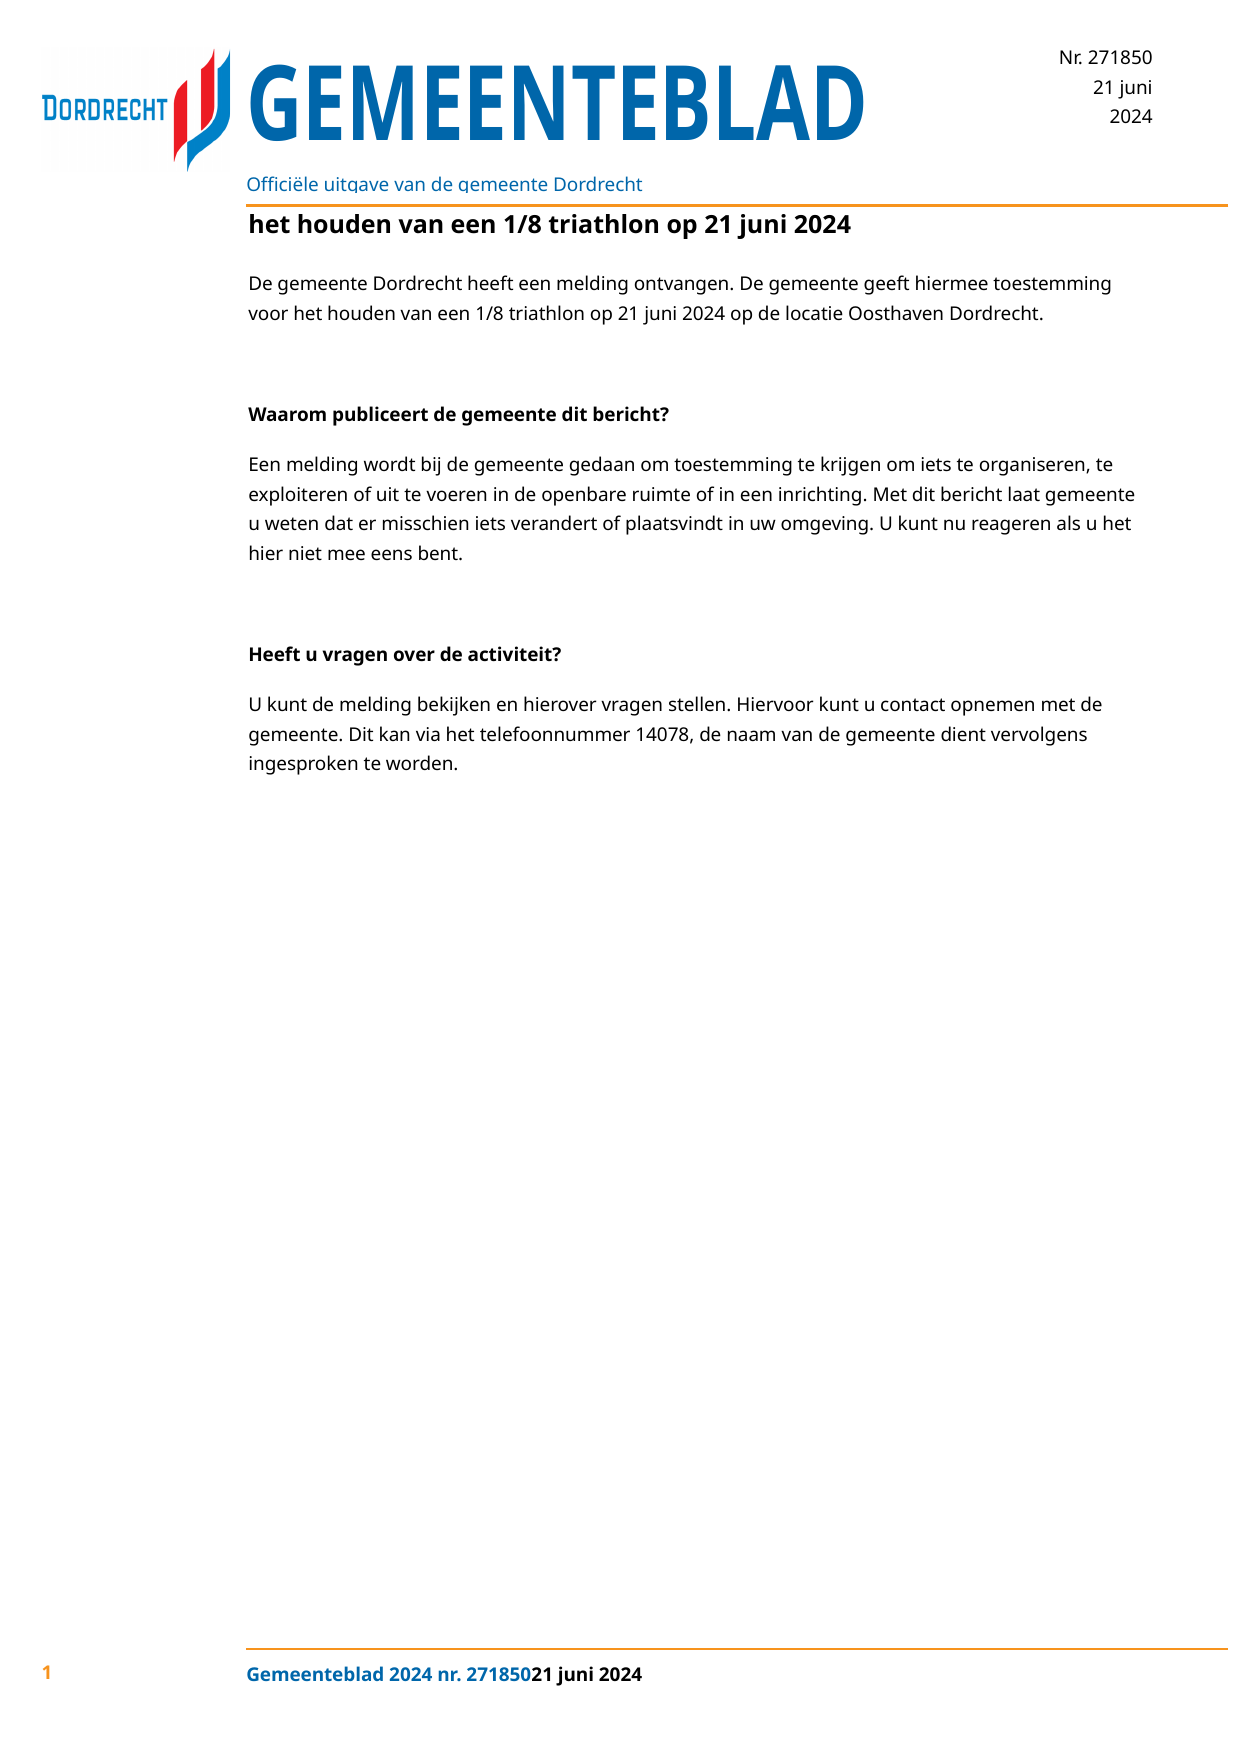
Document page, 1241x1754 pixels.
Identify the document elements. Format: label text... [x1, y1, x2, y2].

picture [41, 47, 231, 172]
text Een melding wordt bij de gemeente gedaan om toestemming te krijgen om iets te organiseren, te exploiteren of uit te voeren in de openbare ruimte of in een inrichting. Met dit bericht laat gemeente u weten dat er misschien iets verandert of plaatsvindt in uw omgeving. U kunt nu reageren als u het hier niet mee eens bent. [248, 451, 1152, 566]
text het houden van een 1/8 triathlon op 21 juni 2024 [248, 207, 1152, 241]
text Waarom publiceert de gemeente dit bericht? [248, 401, 1152, 426]
text Heeft u vragen over de activiteit? [248, 641, 1152, 666]
text U kunt de melding bekijken en hierover vragen stellen. Hiervoor kunt u contact opnemen met de gemeente. Dit kan via het telefoonnummer 14078, de naam van de gemeente dient vervolgens ingesproken te worden. [248, 691, 1152, 776]
text De gemeente Dordrecht heeft een melding ontvangen. De gemeente geeft hiermee toestemming voor het houden van een 1/8 triathlon op 21 juni 2024 op de locatie Oosthaven Dordrecht. [248, 270, 1152, 326]
